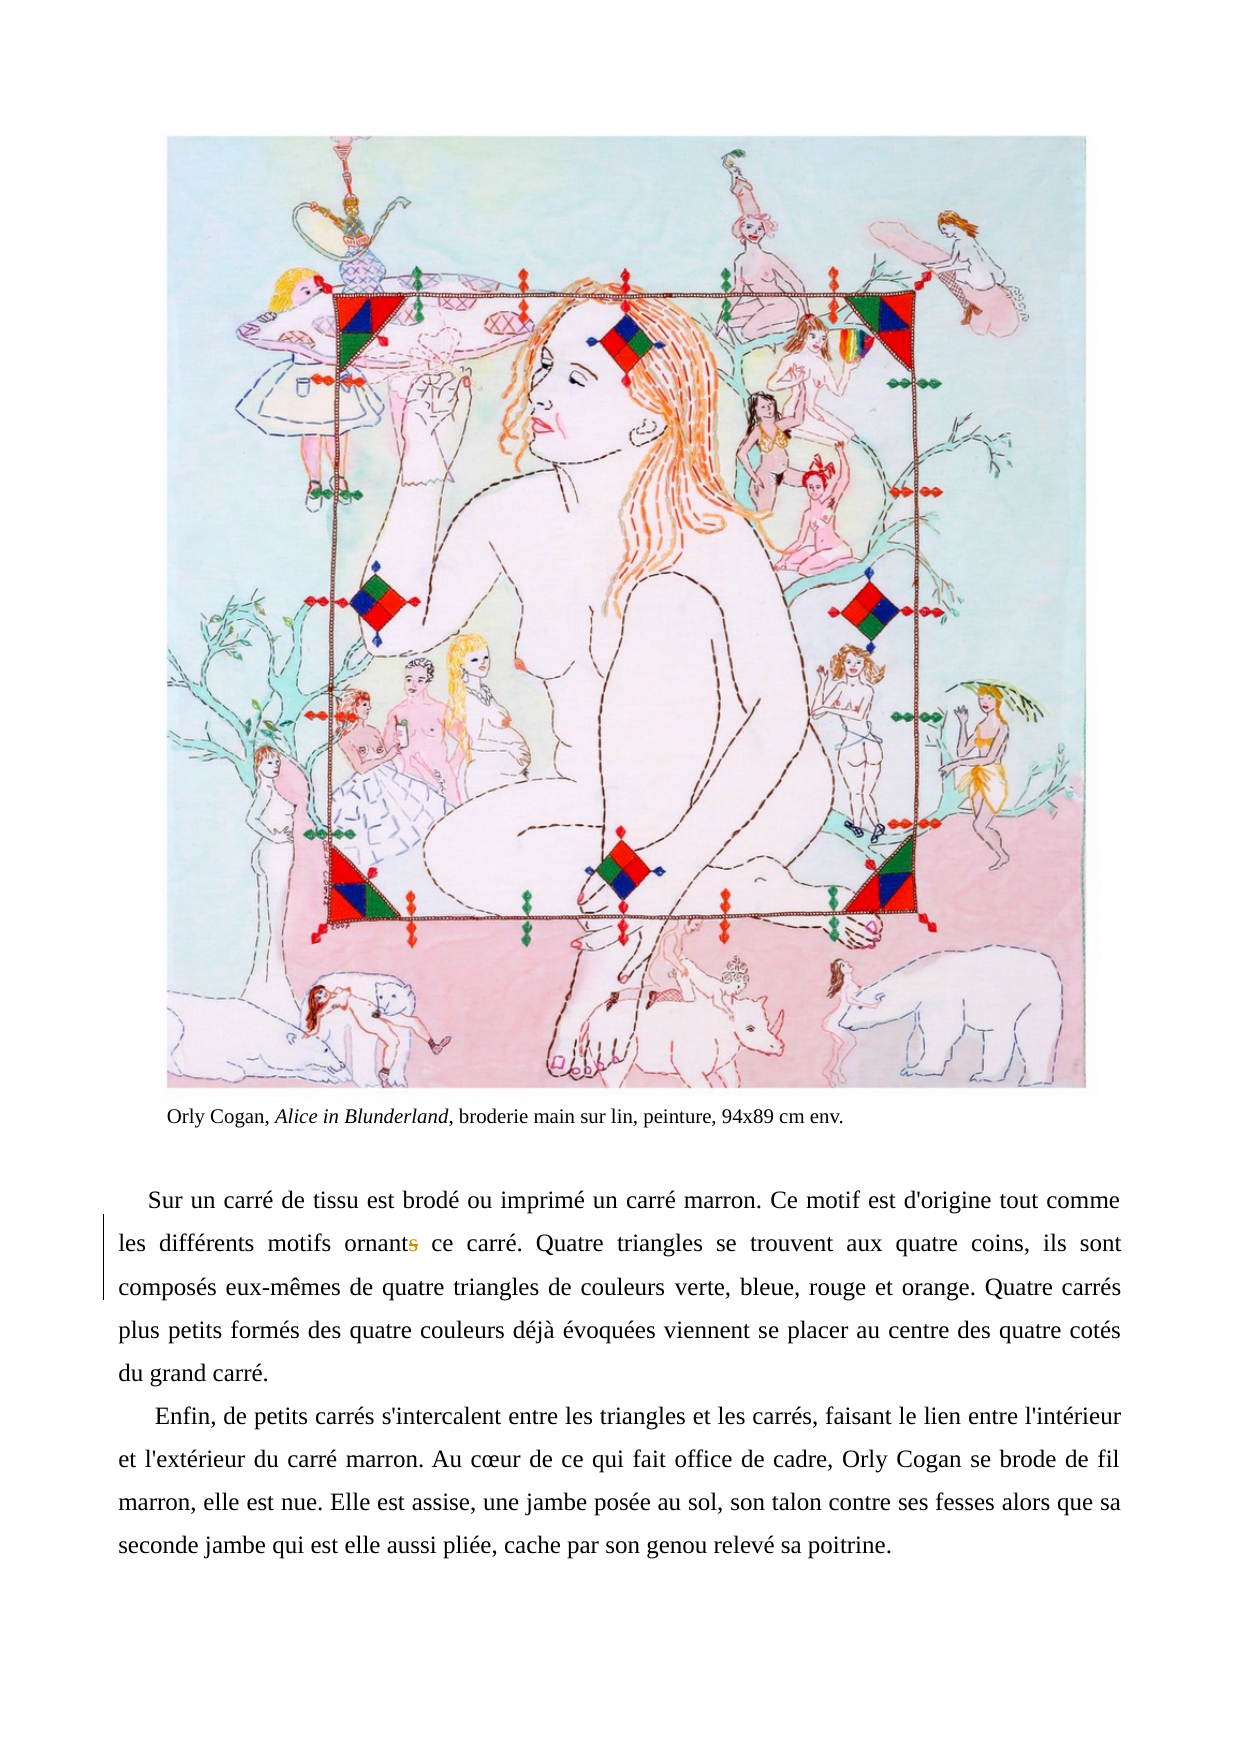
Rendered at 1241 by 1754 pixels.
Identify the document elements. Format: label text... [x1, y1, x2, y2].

picture [151, 120, 1103, 1104]
text Orly Cogan, Alice in Blunderland, broderie main sur lin, peinture, 94x89 cm env. [151, 1104, 1103, 1128]
text Sur un carré de tissu est brodé ou imprimé un carré marron. Ce motif est d'origine tout comme les différents motifs ornant ce carré. Quatre triangles se trouvent aux quatre coins, ils sont composés eux-mêmes de quatre triangles de couleurs verte, bleue, rouge et orange. Quatre carrés plus petits formés des quatre couleurs déjà évoquées viennent se placer au centre des quatre cotés du grand carré. [118, 1185, 1122, 1387]
text Enfin, de petits carrés s'intercalent entre les triangles et les carrés, faisant le lien entre l'intérieur et l'extérieur du carré marron. Au cœur de ce qui fait office de cadre, Orly Cogan se brode de fil marron, elle est nue. Elle est assise, une jambe posée au sol, son talon contre ses fesses alors que sa seconde jambe qui est elle aussi pliée, cache par son genou relevé sa poitrine. [118, 1401, 1122, 1559]
